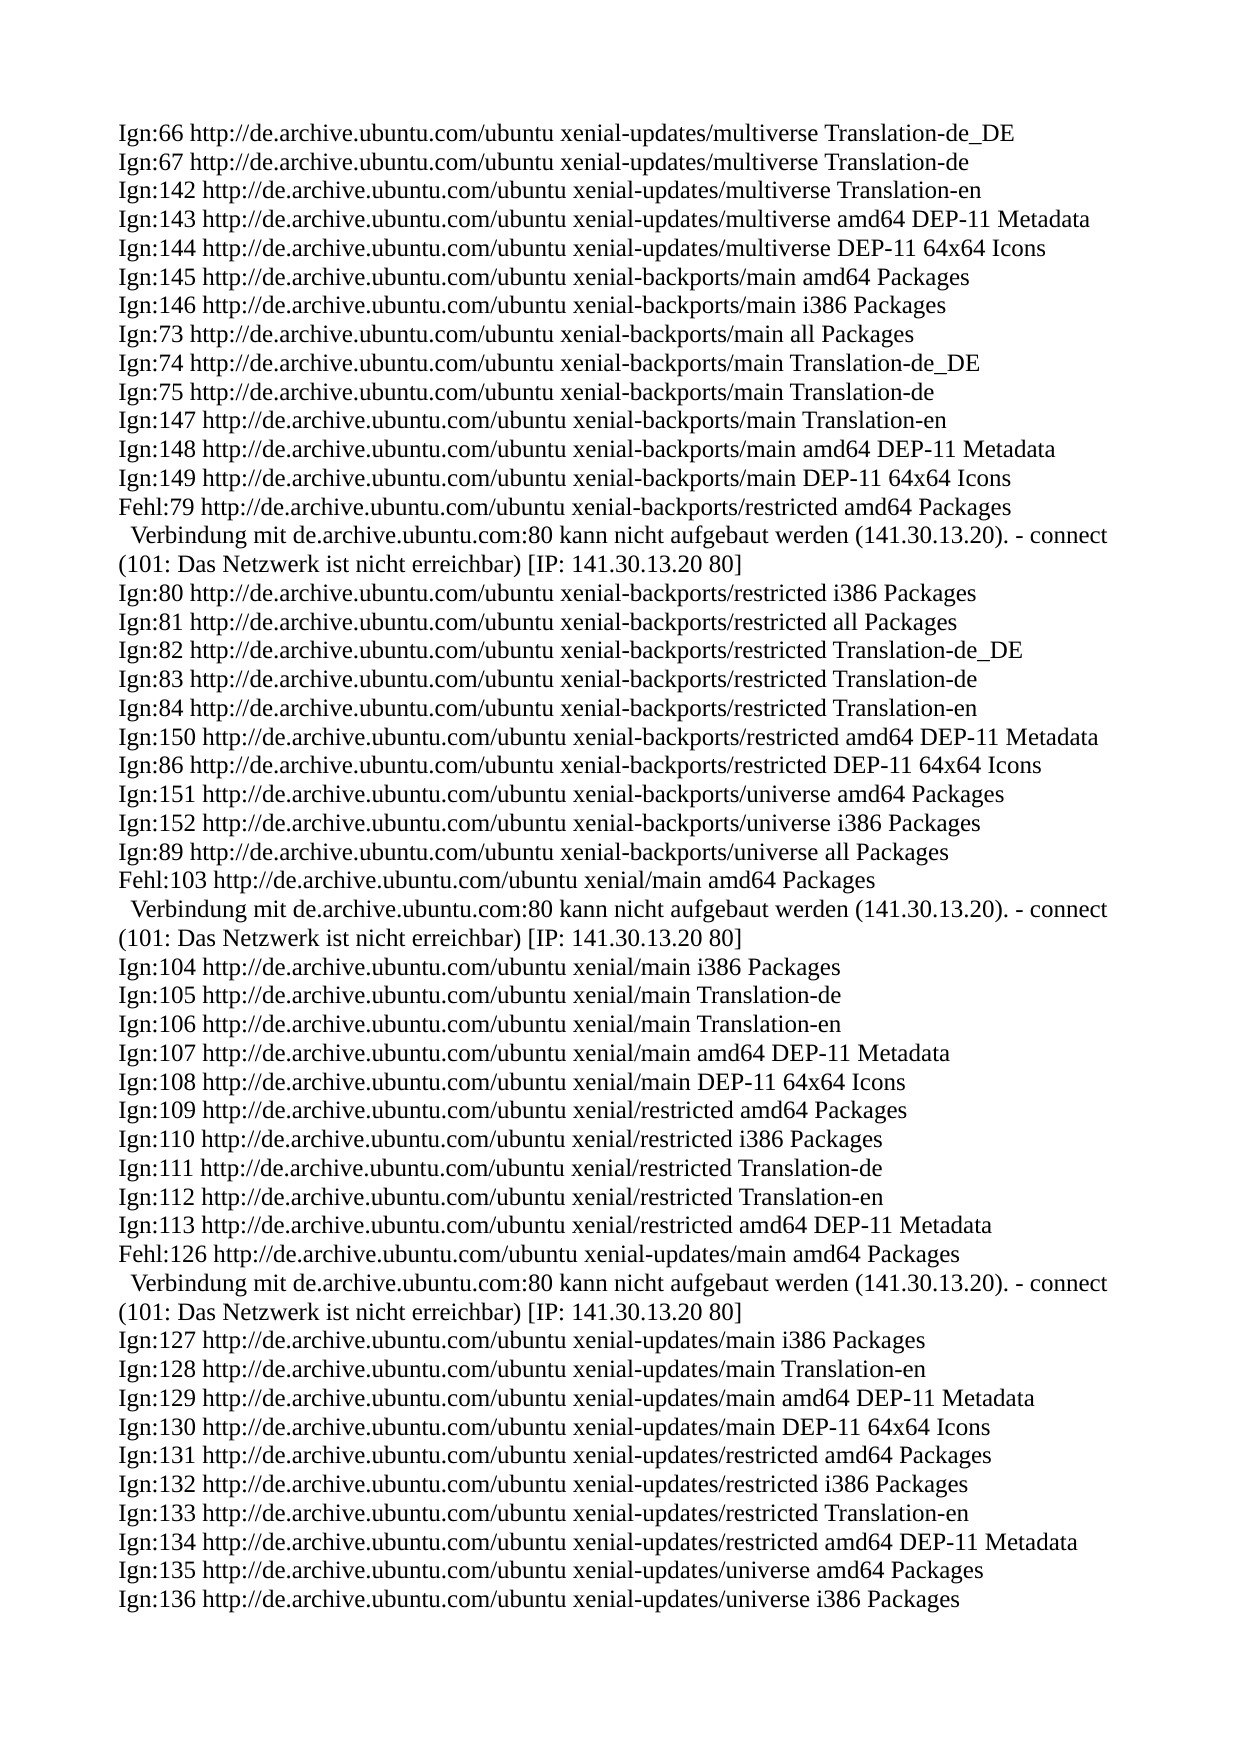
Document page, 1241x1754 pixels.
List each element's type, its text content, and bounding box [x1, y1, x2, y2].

text Ign:133 http://de.archive.ubuntu.com/ubuntu xenial-updates/restricted Translation-en [118, 1498, 1122, 1527]
text Ign:130 http://de.archive.ubuntu.com/ubuntu xenial-updates/main DEP-11 64x64 Icons [118, 1412, 1122, 1441]
text Ign:132 http://de.archive.ubuntu.com/ubuntu xenial-updates/restricted i386 Packages [118, 1469, 1122, 1498]
text Ign:84 http://de.archive.ubuntu.com/ubuntu xenial-backports/restricted Translation-en [118, 693, 1122, 722]
text Ign:143 http://de.archive.ubuntu.com/ubuntu xenial-updates/multiverse amd64 DEP-11 Metadata [118, 204, 1122, 233]
text Ign:104 http://de.archive.ubuntu.com/ubuntu xenial/main i386 Packages [118, 952, 1122, 981]
text Ign:136 http://de.archive.ubuntu.com/ubuntu xenial-updates/universe i386 Packages [118, 1584, 1122, 1613]
text Fehl:79 http://de.archive.ubuntu.com/ubuntu xenial-backports/restricted amd64 Packages [118, 492, 1122, 521]
text Ign:105 http://de.archive.ubuntu.com/ubuntu xenial/main Translation-de [118, 981, 1122, 1009]
text Ign:149 http://de.archive.ubuntu.com/ubuntu xenial-backports/main DEP-11 64x64 Icons [118, 463, 1122, 492]
text Ign:81 http://de.archive.ubuntu.com/ubuntu xenial-backports/restricted all Packages [118, 607, 1122, 636]
text Ign:66 http://de.archive.ubuntu.com/ubuntu xenial-updates/multiverse Translation-de_DE [118, 118, 1122, 147]
text Ign:147 http://de.archive.ubuntu.com/ubuntu xenial-backports/main Translation-en [118, 406, 1122, 434]
text Ign:67 http://de.archive.ubuntu.com/ubuntu xenial-updates/multiverse Translation-de [118, 147, 1122, 176]
text Ign:83 http://de.archive.ubuntu.com/ubuntu xenial-backports/restricted Translation-de [118, 664, 1122, 693]
text Ign:148 http://de.archive.ubuntu.com/ubuntu xenial-backports/main amd64 DEP-11 Metadata [118, 434, 1122, 463]
text Ign:144 http://de.archive.ubuntu.com/ubuntu xenial-updates/multiverse DEP-11 64x64 Icons [118, 233, 1122, 262]
text Ign:128 http://de.archive.ubuntu.com/ubuntu xenial-updates/main Translation-en [118, 1354, 1122, 1383]
text Ign:110 http://de.archive.ubuntu.com/ubuntu xenial/restricted i386 Packages [118, 1124, 1122, 1153]
text Verbindung mit de.archive.ubuntu.com:80 kann nicht aufgebaut werden (141.30.13.20). - connect (101: Das Netzwerk ist nicht erreichbar) [IP: 141.30.13.20 80] [118, 521, 1122, 578]
text Ign:152 http://de.archive.ubuntu.com/ubuntu xenial-backports/universe i386 Packages [118, 808, 1122, 837]
text Ign:111 http://de.archive.ubuntu.com/ubuntu xenial/restricted Translation-de [118, 1153, 1122, 1182]
text Ign:151 http://de.archive.ubuntu.com/ubuntu xenial-backports/universe amd64 Packages [118, 779, 1122, 808]
text Ign:75 http://de.archive.ubuntu.com/ubuntu xenial-backports/main Translation-de [118, 377, 1122, 406]
text Ign:89 http://de.archive.ubuntu.com/ubuntu xenial-backports/universe all Packages [118, 837, 1122, 866]
text Ign:134 http://de.archive.ubuntu.com/ubuntu xenial-updates/restricted amd64 DEP-11 Metadata [118, 1527, 1122, 1556]
text Ign:74 http://de.archive.ubuntu.com/ubuntu xenial-backports/main Translation-de_DE [118, 348, 1122, 377]
text Ign:146 http://de.archive.ubuntu.com/ubuntu xenial-backports/main i386 Packages [118, 291, 1122, 319]
text Ign:106 http://de.archive.ubuntu.com/ubuntu xenial/main Translation-en [118, 1009, 1122, 1038]
text Fehl:103 http://de.archive.ubuntu.com/ubuntu xenial/main amd64 Packages [118, 866, 1122, 894]
text Verbindung mit de.archive.ubuntu.com:80 kann nicht aufgebaut werden (141.30.13.20). - connect (101: Das Netzwerk ist nicht erreichbar) [IP: 141.30.13.20 80] [118, 894, 1122, 952]
text Ign:150 http://de.archive.ubuntu.com/ubuntu xenial-backports/restricted amd64 DEP-11 Metadata [118, 722, 1122, 751]
text Ign:73 http://de.archive.ubuntu.com/ubuntu xenial-backports/main all Packages [118, 319, 1122, 348]
text Ign:127 http://de.archive.ubuntu.com/ubuntu xenial-updates/main i386 Packages [118, 1326, 1122, 1354]
text Ign:135 http://de.archive.ubuntu.com/ubuntu xenial-updates/universe amd64 Packages [118, 1556, 1122, 1584]
text Ign:145 http://de.archive.ubuntu.com/ubuntu xenial-backports/main amd64 Packages [118, 262, 1122, 291]
text Verbindung mit de.archive.ubuntu.com:80 kann nicht aufgebaut werden (141.30.13.20). - connect (101: Das Netzwerk ist nicht erreichbar) [IP: 141.30.13.20 80] [118, 1268, 1122, 1326]
text Ign:129 http://de.archive.ubuntu.com/ubuntu xenial-updates/main amd64 DEP-11 Metadata [118, 1383, 1122, 1412]
text Ign:113 http://de.archive.ubuntu.com/ubuntu xenial/restricted amd64 DEP-11 Metadata [118, 1211, 1122, 1239]
text Ign:80 http://de.archive.ubuntu.com/ubuntu xenial-backports/restricted i386 Packages [118, 578, 1122, 607]
text Ign:107 http://de.archive.ubuntu.com/ubuntu xenial/main amd64 DEP-11 Metadata [118, 1038, 1122, 1067]
text Ign:108 http://de.archive.ubuntu.com/ubuntu xenial/main DEP-11 64x64 Icons [118, 1067, 1122, 1096]
text Ign:86 http://de.archive.ubuntu.com/ubuntu xenial-backports/restricted DEP-11 64x64 Icons [118, 751, 1122, 779]
text Ign:131 http://de.archive.ubuntu.com/ubuntu xenial-updates/restricted amd64 Packages [118, 1441, 1122, 1469]
text Ign:142 http://de.archive.ubuntu.com/ubuntu xenial-updates/multiverse Translation-en [118, 176, 1122, 204]
text Ign:82 http://de.archive.ubuntu.com/ubuntu xenial-backports/restricted Translation-de_DE [118, 636, 1122, 664]
text Fehl:126 http://de.archive.ubuntu.com/ubuntu xenial-updates/main amd64 Packages [118, 1239, 1122, 1268]
text Ign:112 http://de.archive.ubuntu.com/ubuntu xenial/restricted Translation-en [118, 1182, 1122, 1211]
text Ign:109 http://de.archive.ubuntu.com/ubuntu xenial/restricted amd64 Packages [118, 1096, 1122, 1124]
